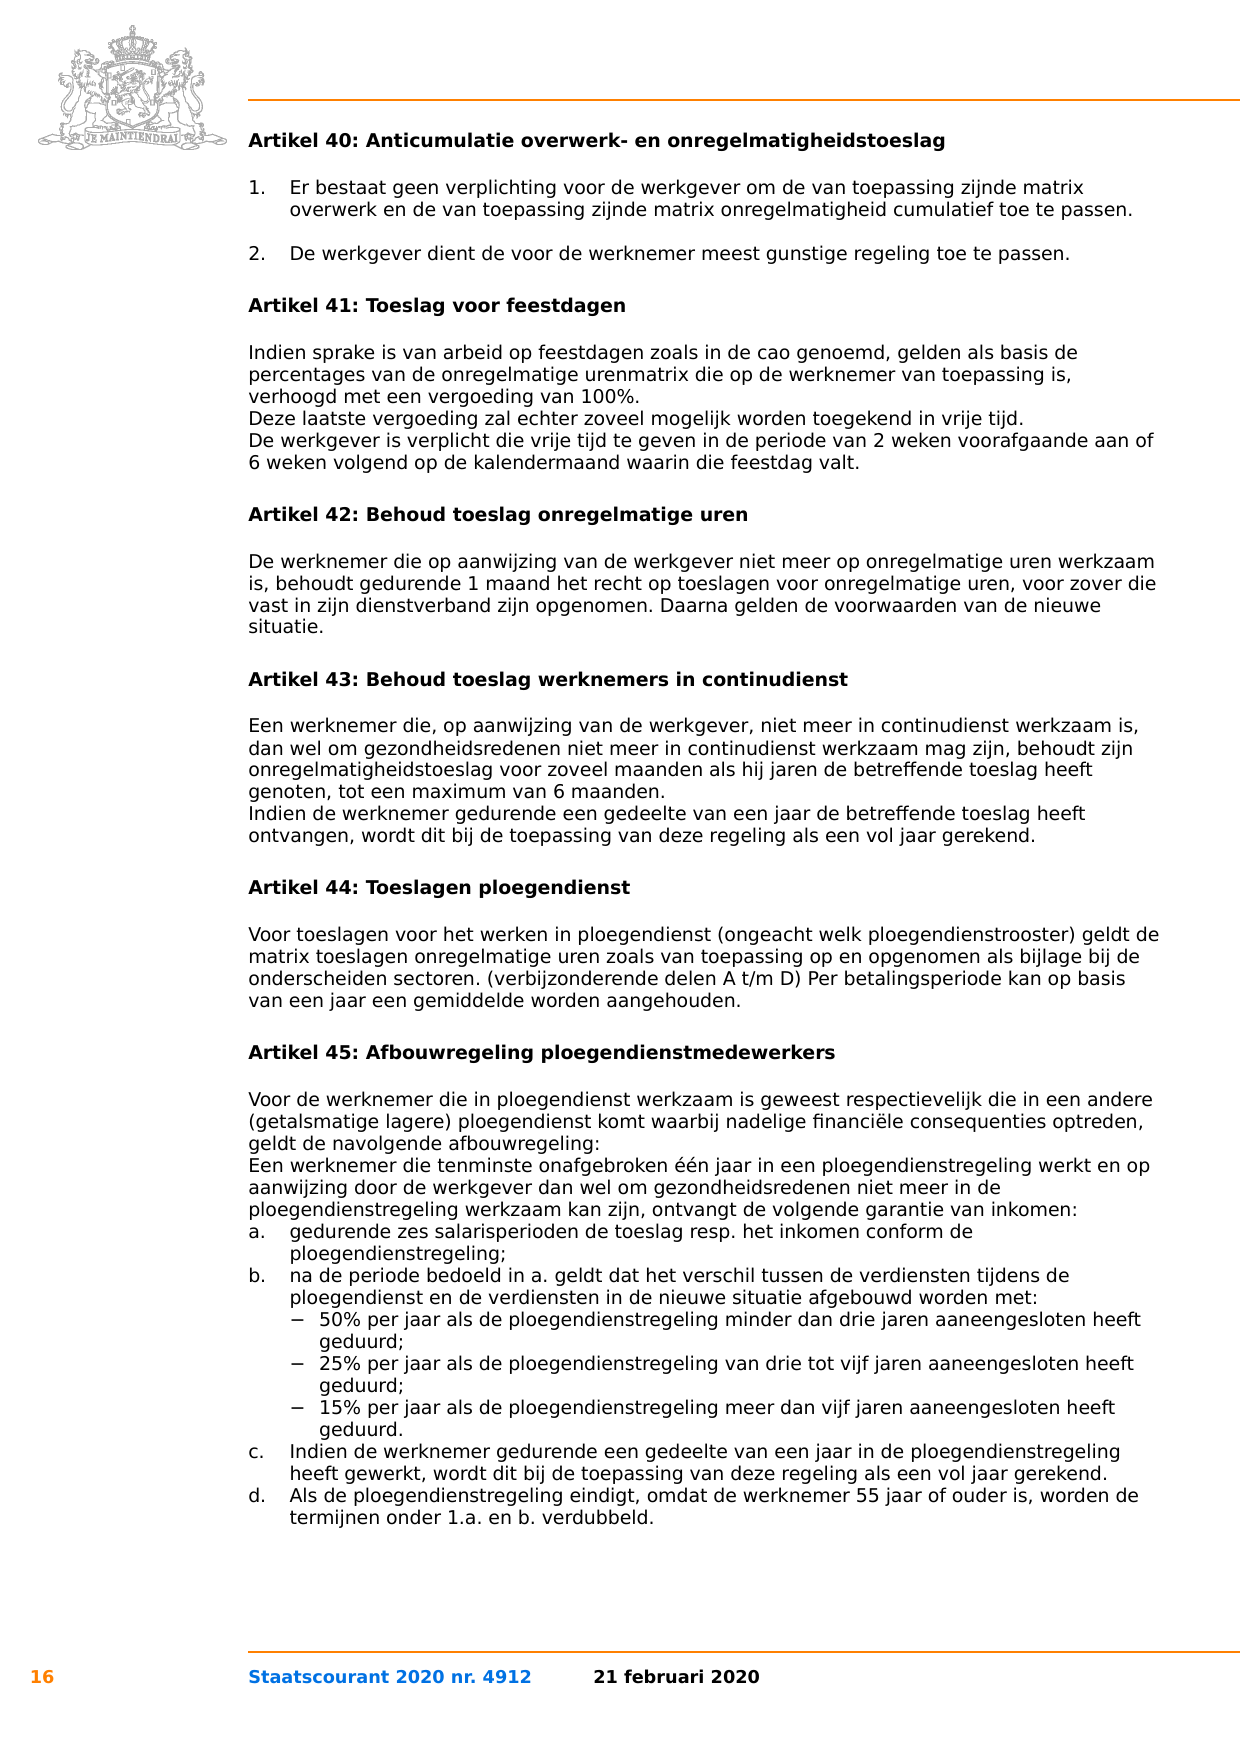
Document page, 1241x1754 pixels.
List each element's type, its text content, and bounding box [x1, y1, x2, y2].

subtitle Artikel 41: Toeslag voor feestdagen [248, 295, 1163, 317]
text De werknemer die op aanwijzing van de werkgever niet meer op onregelmatige uren werkzaam is, behoudt gedurende 1 maand het recht op toeslagen voor onregelmatige uren, voor zover die vast in zijn dienstverband zijn opgenomen. Daarna gelden de voorwaarden van de nieuwe situatie. [248, 551, 1163, 638]
text c. Indien de werknemer gedurende een gedeelte van een jaar in de ploegendienstregeling heeft gewerkt, wordt dit bij de toepassing van deze regeling als een vol jaar gerekend. [248, 1441, 1163, 1485]
text Een werknemer die tenminste onafgebroken één jaar in een ploegendienstregeling werkt en op aanwijzing door de werkgever dan wel om gezondheidsredenen niet meer in de ploegendienstregeling werkzaam kan zijn, ontvangt de volgende garantie van inkomen: [248, 1155, 1163, 1221]
text Voor toeslagen voor het werken in ploegendienst (ongeacht welk ploegendienstrooster) geldt de matrix toeslagen onregelmatige uren zoals van toepassing op en opgenomen als bijlage bij de onderscheiden sectoren. (verbijzonderende delen A t/m D) Per betalingsperiode kan op basis van een jaar een gemiddelde worden aangehouden. [248, 924, 1163, 1012]
subtitle Artikel 43: Behoud toeslag werknemers in continudienst [248, 668, 1163, 690]
subtitle Artikel 44: Toeslagen ploegendienst [248, 877, 1163, 899]
text 2. De werkgever dient de voor de werknemer meest gunstige regeling toe te passen. [248, 243, 1163, 265]
text − 50% per jaar als de ploegendienstregeling minder dan drie jaren aaneengesloten heeft geduurd; [289, 1309, 1163, 1353]
text − 15% per jaar als de ploegendienstregeling meer dan vijf jaren aaneengesloten heeft geduurd. [289, 1397, 1163, 1441]
text De werkgever is verplicht die vrije tijd te geven in de periode van 2 weken voorafgaande aan of 6 weken volgend op de kalendermaand waarin die feestdag valt. [248, 429, 1163, 473]
text d. Als de ploegendienstregeling eindigt, omdat de werknemer 55 jaar of ouder is, worden de termijnen onder 1.a. en b. verdubbeld. [248, 1485, 1163, 1529]
text − 25% per jaar als de ploegendienstregeling van drie tot vijf jaren aaneengesloten heeft geduurd; [289, 1353, 1163, 1397]
text Deze laatste vergoeding zal echter zoveel mogelijk worden toegekend in vrije tijd. [248, 408, 1163, 429]
text Indien sprake is van arbeid op feestdagen zoals in de cao genoemd, gelden als basis de percentages van de onregelmatige urenmatrix die op de werknemer van toepassing is, verhoogd met een vergoeding van 100%. [248, 342, 1163, 408]
text b. na de periode bedoeld in a. geldt dat het verschil tussen de verdiensten tijdens de ploegendienst en de verdiensten in de nieuwe situatie afgebouwd worden met: [248, 1265, 1163, 1309]
picture [38, 25, 227, 150]
subtitle Artikel 42: Behoud toeslag onregelmatige uren [248, 503, 1163, 526]
text 1. Er bestaat geen verplichting voor de werkgever om de van toepassing zijnde matrix overwerk en de van toepassing zijnde matrix onregelmatigheid cumulatief toe te passen. [248, 177, 1163, 221]
text Een werknemer die, op aanwijzing van de werkgever, niet meer in continudienst werkzaam is, dan wel om gezondheidsredenen niet meer in continudienst werkzaam mag zijn, behoudt zijn onregelmatigheidstoeslag voor zoveel maanden als hij jaren de betreffende toeslag heeft genoten, tot een maximum van 6 maanden. [248, 715, 1163, 803]
text a. gedurende zes salarisperioden de toeslag resp. het inkomen conform de ploegendienstregeling; [248, 1221, 1163, 1265]
text Indien de werknemer gedurende een gedeelte van een jaar de betreffende toeslag heeft ontvangen, wordt dit bij de toepassing van deze regeling als een vol jaar gerekend. [248, 803, 1163, 847]
subtitle Artikel 40: Anticumulatie overwerk- en onregelmatigheidstoeslag [248, 130, 1163, 152]
text Voor de werknemer die in ploegendienst werkzaam is geweest respectievelijk die in een andere (getalsmatige lagere) ploegendienst komt waarbij nadelige financiële consequenties optreden, geldt de navolgende afbouwregeling: [248, 1089, 1163, 1155]
subtitle Artikel 45: Afbouwregeling ploegendienstmedewerkers [248, 1042, 1163, 1064]
